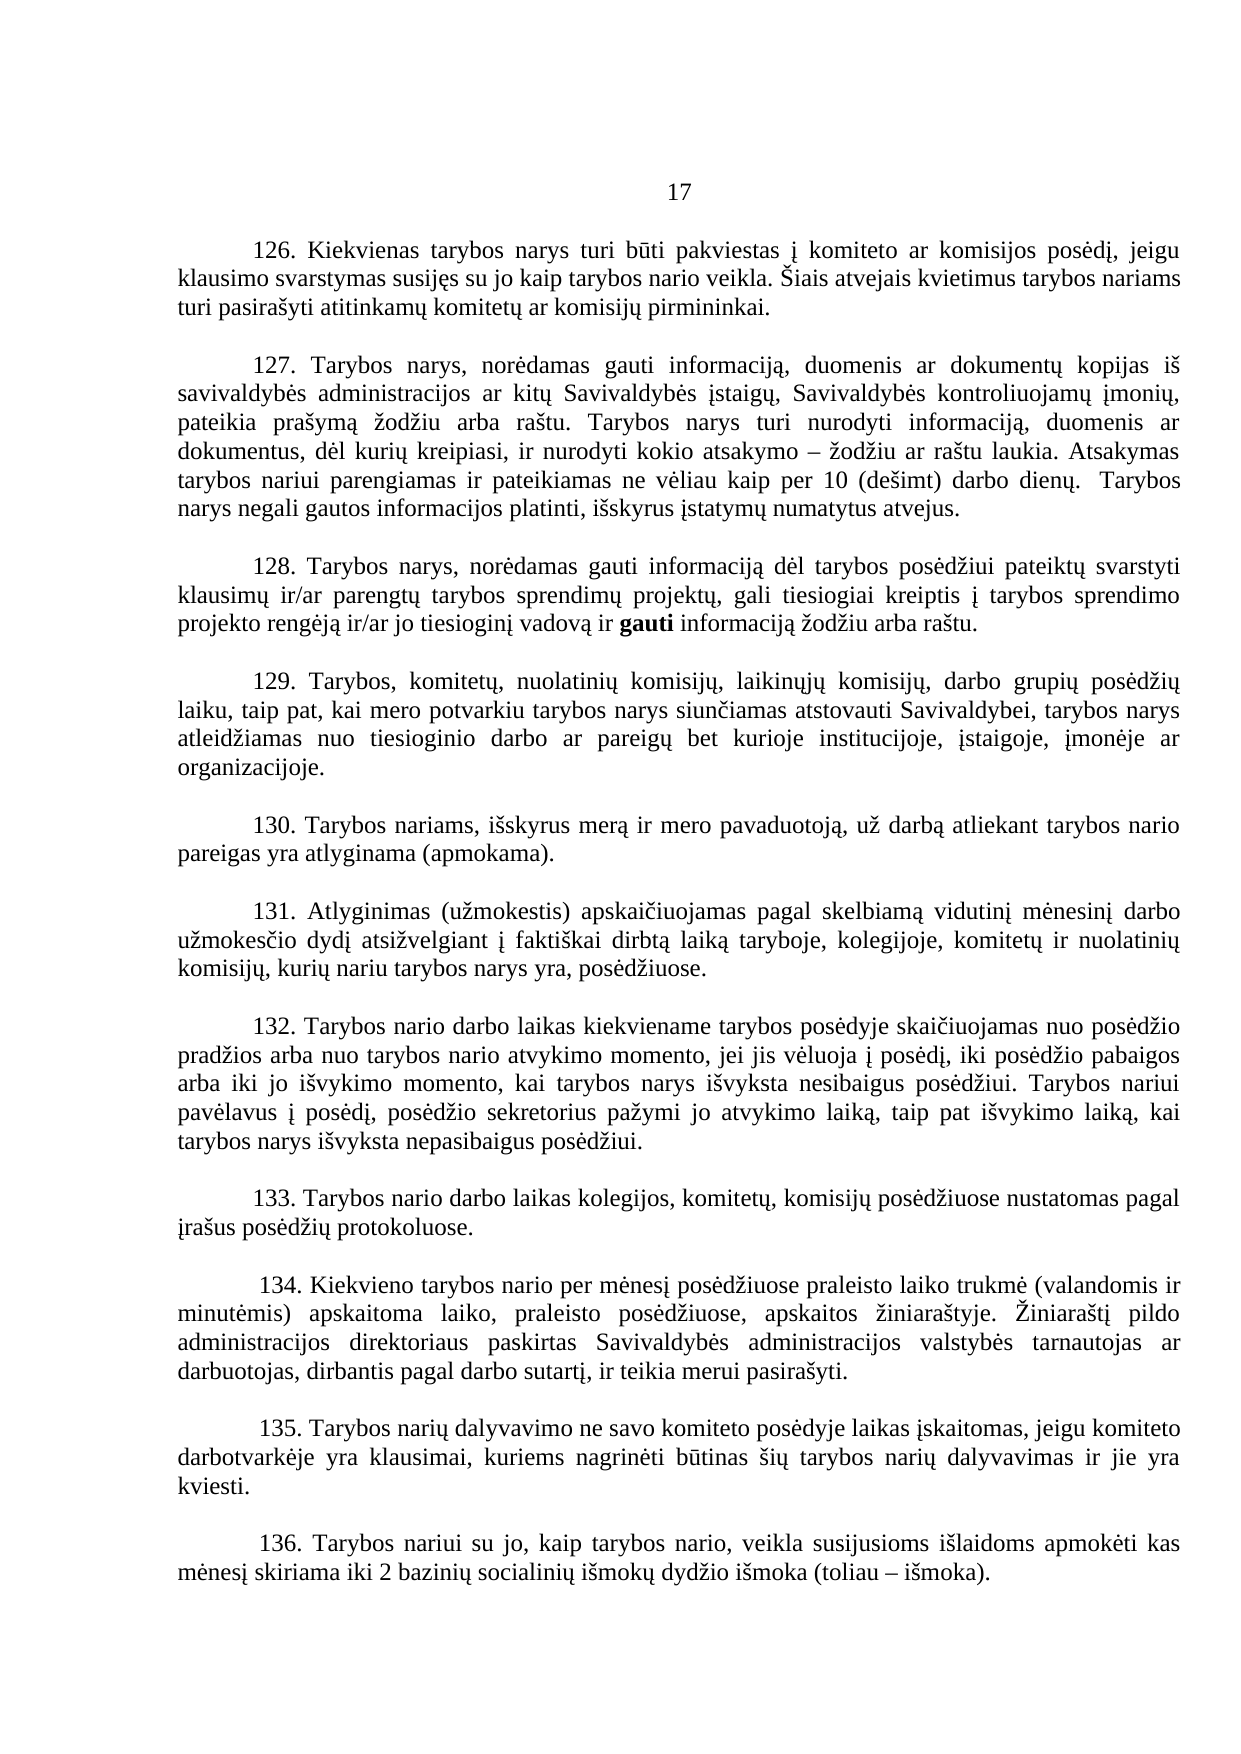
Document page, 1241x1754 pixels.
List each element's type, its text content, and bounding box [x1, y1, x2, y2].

text 134. Kiekvieno tarybos nario per mėnesį posėdžiuose praleisto laiko trukmė (valandomis ir minutėmis) apskaitoma laiko, praleisto posėdžiuose, apskaitos žiniaraštyje. Žiniaraštį pildo administracijos direktoriaus paskirtas Savivaldybės administracijos valstybės tarnautojas ar darbuotojas, dirbantis pagal darbo sutartį, ir teikia merui pasirašyti. [177, 1270, 1181, 1385]
text 136. Tarybos nariui su jo, kaip tarybos nario, veikla susijusioms išlaidoms apmokėti kas mėnesį skiriama iki 2 bazinių socialinių išmokų dydžio išmoka (toliau – išmoka). [177, 1528, 1181, 1586]
text 126. Kiekvienas tarybos narys turi būti pakviestas į komiteto ar komisijos posėdį, jeigu klausimo svarstymas susijęs su jo kaip tarybos nario veikla. Šiais atvejais kvietimus tarybos nariams turi pasirašyti atitinkamų komitetų ar komisijų pirmininkai. [177, 235, 1181, 321]
text 131. Atlyginimas (užmokestis) apskaičiuojamas pagal skelbiamą vidutinį mėnesinį darbo užmokesčio dydį atsižvelgiant į faktiškai dirbtą laiką taryboje, kolegijoje, komitetų ir nuolatinių komisijų, kurių nariu tarybos narys yra, posėdžiuose. [177, 896, 1181, 982]
text 130. Tarybos nariams, išskyrus merą ir mero pavaduotoją, už darbą atliekant tarybos nario pareigas yra atlyginama (apmokama). [177, 810, 1181, 867]
text 133. Tarybos nario darbo laikas kolegijos, komitetų, komisijų posėdžiuose nustatomas pagal įrašus posėdžių protokoluose. [177, 1183, 1181, 1241]
text 127. Tarybos narys, norėdamas gauti informaciją, duomenis ar dokumentų kopijas iš savivaldybės administracijos ar kitų Savivaldybės įstaigų, Savivaldybės kontroliuojamų įmonių, pateikia prašymą žodžiu arba raštu. Tarybos narys turi nurodyti informaciją, duomenis ar dokumentus, dėl kurių kreipiasi, ir nurodyti kokio atsakymo – žodžiu ar raštu laukia. Atsakymas tarybos nariui parengiamas ir pateikiamas ne vėliau kaip per 10 (dešimt) darbo dienų. Tarybos narys negali gautos informacijos platinti, išskyrus įstatymų numatytus atvejus. [177, 350, 1181, 522]
text 129. Tarybos, komitetų, nuolatinių komisijų, laikinųjų komisijų, darbo grupių posėdžių laiku, taip pat, kai mero potvarkiu tarybos narys siunčiamas atstovauti Savivaldybei, tarybos narys atleidžiamas nuo tiesioginio darbo ar pareigų bet kurioje institucijoje, įstaigoje, įmonėje ar organizacijoje. [177, 666, 1181, 781]
text 128. Tarybos narys, norėdamas gauti informaciją dėl tarybos posėdžiui pateiktų svarstyti klausimų ir/ar parengtų tarybos sprendimų projektų, gali tiesiogiai kreiptis į tarybos sprendimo projekto rengėją ir/ar jo tiesioginį vadovą ir gauti informaciją žodžiu arba raštu. [177, 551, 1181, 637]
text 135. Tarybos narių dalyvavimo ne savo komiteto posėdyje laikas įskaitomas, jeigu komiteto darbotvarkėje yra klausimai, kuriems nagrinėti būtinas šių tarybos narių dalyvavimas ir jie yra kviesti. [177, 1413, 1181, 1500]
text 132. Tarybos nario darbo laikas kiekviename tarybos posėdyje skaičiuojamas nuo posėdžio pradžios arba nuo tarybos nario atvykimo momento, jei jis vėluoja į posėdį, iki posėdžio pabaigos arba iki jo išvykimo momento, kai tarybos narys išvyksta nesibaigus posėdžiui. Tarybos nariui pavėlavus į posėdį, posėdžio sekretorius pažymi jo atvykimo laiką, taip pat išvykimo laiką, kai tarybos narys išvyksta nepasibaigus posėdžiui. [177, 1011, 1181, 1155]
